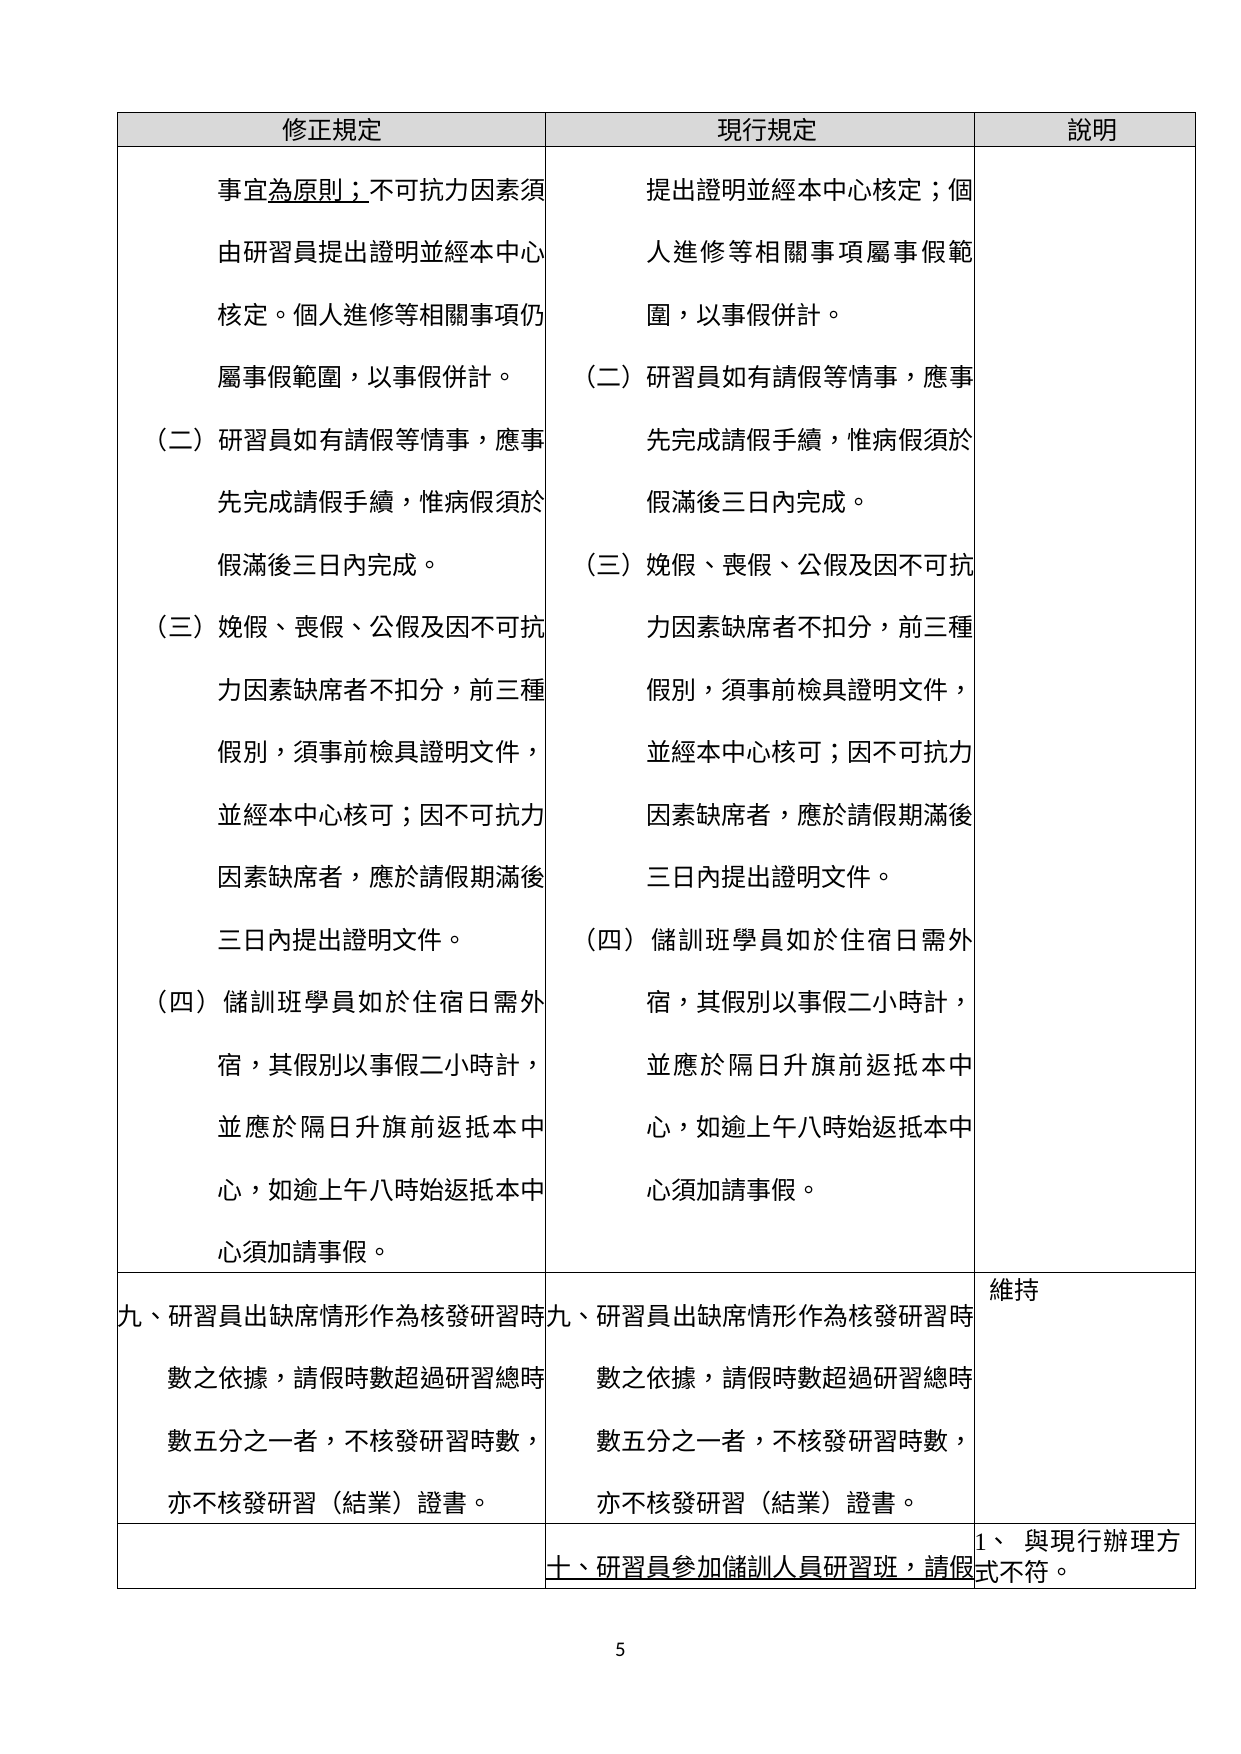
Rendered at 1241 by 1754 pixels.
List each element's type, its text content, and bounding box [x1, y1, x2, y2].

table_header 現行規定 [546, 113, 974, 146]
table_cell 十、研習員參加儲訓人員研習班，請假 [546, 1524, 974, 1578]
table_cell 九、研習員出缺席情形作為核發研習時數之依據，請假時數超過研習總時數五分之一者，不核發研習時數，亦不核發研習（結業）證書。 [118, 1273, 545, 1523]
table_cell [546, 1580, 974, 1588]
table_cell 九、研習員出缺席情形作為核發研習時數之依據，請假時數超過研習總時數五分之一者，不核發研習時數，亦不核發研習（結業）證書。 [546, 1273, 974, 1523]
table_header 修正規定 [118, 113, 545, 146]
table_cell 提出證明並經本中心核定；個人進修等相關事項屬事假範圍，以事假併計。 （二）研習員如有請假等情事，應事先完成請假手續，惟病假須於假滿後三日內完成。 （三）娩假、喪假、公假及因不可抗力因素缺席者不扣分，前三種假別，須事前檢具證明文件，並經本中心核可；因不可抗力因素缺席者，應於請假期滿後三日內提出證明文件。 （四）儲訓班學員如於住宿日需外宿，其假別以事假二小時計，並應於隔日升旗前返抵本中心，如逾上午八時始返抵本中心須加請事假。 [546, 147, 974, 1272]
table_cell [118, 1524, 545, 1588]
table_cell 事宜為原則；不可抗力因素須由研習員提出證明並經本中心核定。個人進修等相關事項仍屬事假範圍，以事假併計。 （二）研習員如有請假等情事，應事先完成請假手續，惟病假須於假滿後三日內完成。 （三）娩假、喪假、公假及因不可抗力因素缺席者不扣分，前三種假別，須事前檢具證明文件，並經本中心核可；因不可抗力因素缺席者，應於請假期滿後三日內提出證明文件。 （四）儲訓班學員如於住宿日需外宿，其假別以事假二小時計，並應於隔日升旗前返抵本中心，如逾上午八時始返抵本中心須加請事假。 [118, 147, 545, 1272]
table_cell [975, 147, 1195, 1272]
table_cell 與現行辦理方式不符。 [975, 1524, 1195, 1588]
table_cell 維持 [975, 1273, 1195, 1523]
table_header 說明 [975, 113, 1195, 146]
